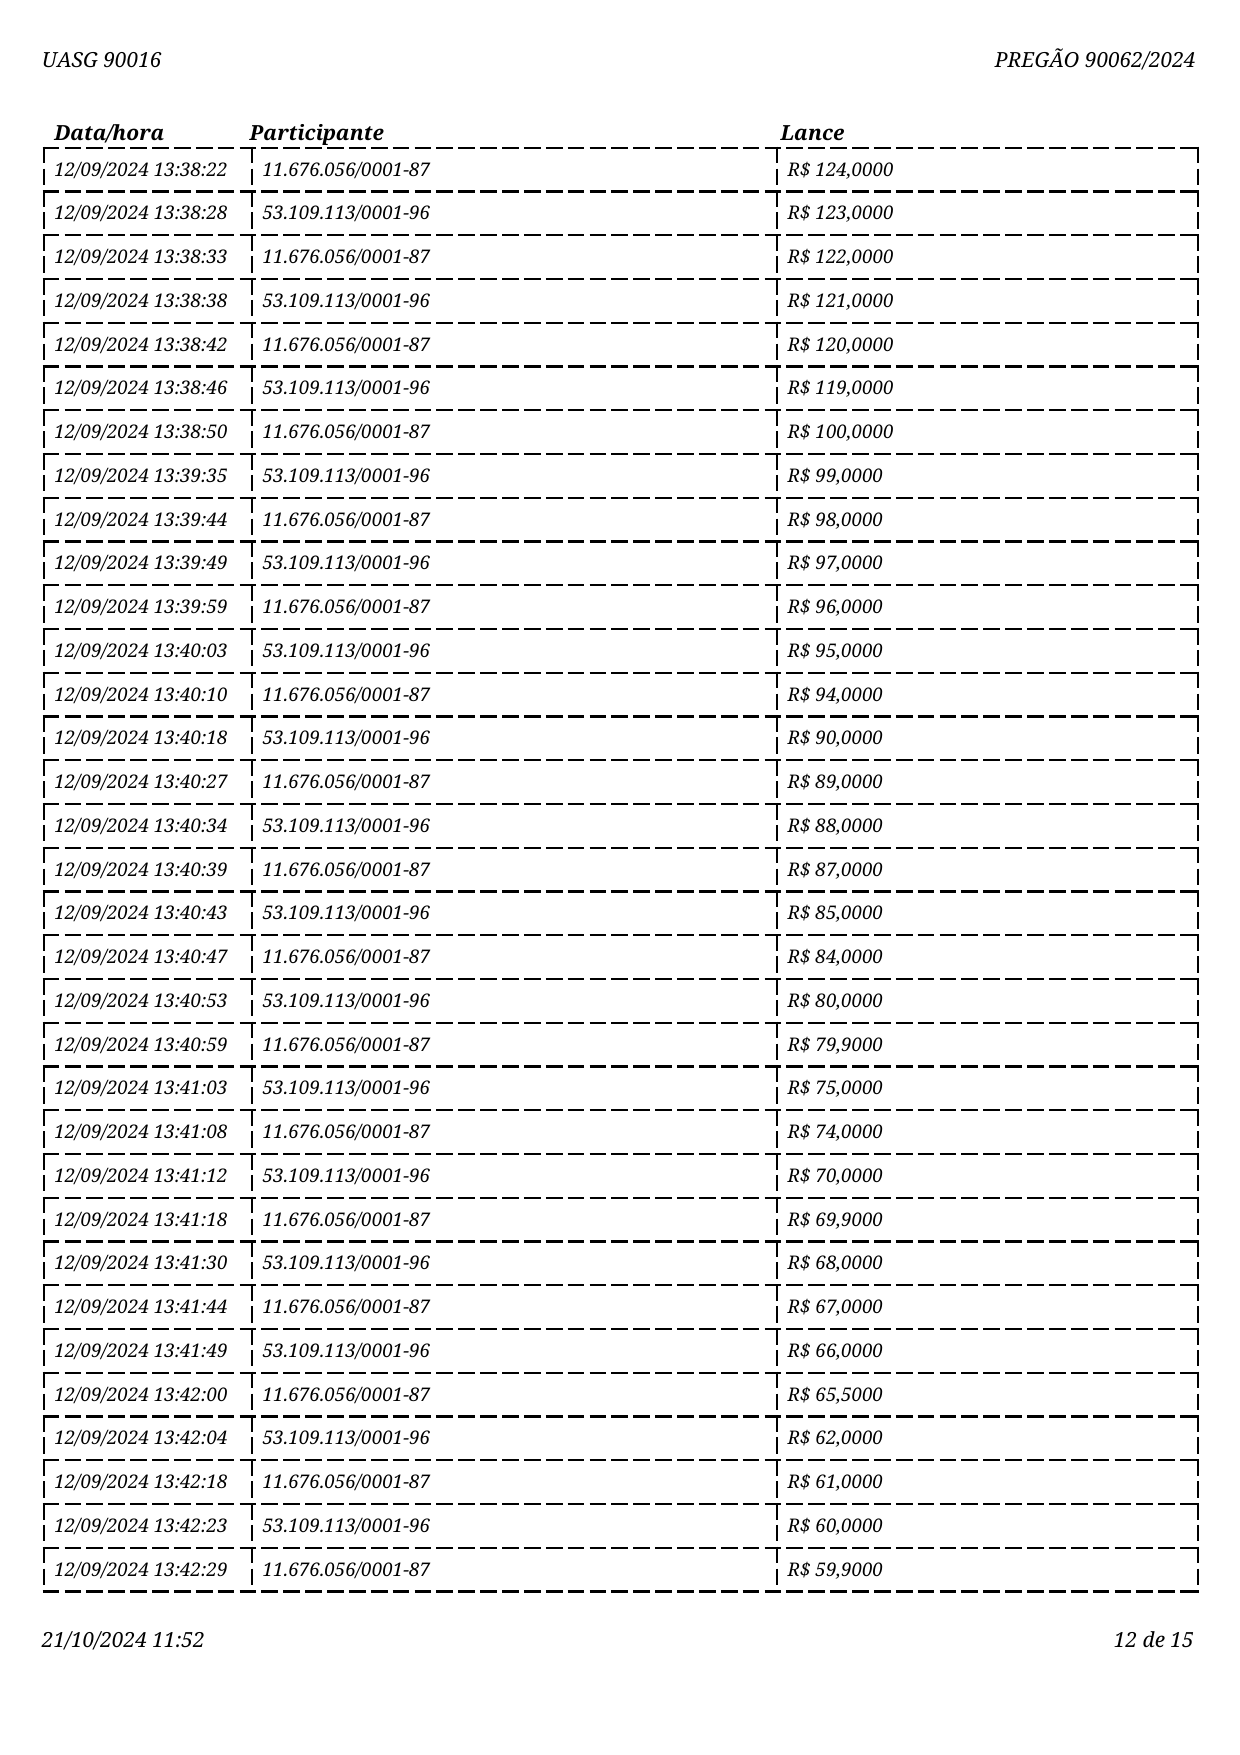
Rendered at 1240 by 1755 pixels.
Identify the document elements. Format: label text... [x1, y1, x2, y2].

table_cell R$ 66,0000 [777, 1328, 1198, 1372]
table_cell 12/09/2024 13:38:22 [44, 147, 252, 190]
table_cell 11.676.056/0001-87 [252, 1547, 777, 1590]
table_cell R$ 120,0000 [777, 322, 1198, 365]
table_cell 12/09/2024 13:40:34 [44, 803, 252, 847]
table_cell 11.676.056/0001-87 [252, 1022, 777, 1065]
table_cell 11.676.056/0001-87 [252, 322, 777, 365]
table_cell 12/09/2024 13:42:00 [44, 1372, 252, 1415]
table_cell 53.109.113/0001-96 [252, 453, 777, 497]
table_cell 53.109.113/0001-96 [252, 628, 777, 672]
table_cell 53.109.113/0001-96 [252, 1153, 777, 1197]
table_cell R$ 89,0000 [777, 759, 1198, 803]
table_cell 11.676.056/0001-87 [252, 584, 777, 628]
table_cell R$ 122,0000 [777, 234, 1198, 278]
table_cell 11.676.056/0001-87 [252, 147, 777, 190]
table_cell 53.109.113/0001-96 [252, 715, 777, 759]
table_cell R$ 121,0000 [777, 278, 1198, 322]
table_cell 12/09/2024 13:41:12 [44, 1153, 252, 1197]
table_cell 12/09/2024 13:40:53 [44, 978, 252, 1022]
table_cell 12/09/2024 13:41:49 [44, 1328, 252, 1372]
table_cell 11.676.056/0001-87 [252, 672, 777, 715]
table_cell R$ 79,9000 [777, 1022, 1198, 1065]
table_cell R$ 59,9000 [777, 1547, 1198, 1590]
table_cell R$ 99,0000 [777, 453, 1198, 497]
table_cell 11.676.056/0001-87 [252, 1459, 777, 1503]
table_cell R$ 67,0000 [777, 1284, 1198, 1328]
table_cell 12/09/2024 13:38:38 [44, 278, 252, 322]
table_cell R$ 124,0000 [777, 147, 1198, 190]
table_cell 12/09/2024 13:40:03 [44, 628, 252, 672]
table_cell 53.109.113/0001-96 [252, 1328, 777, 1372]
table_cell 12/09/2024 13:42:04 [44, 1415, 252, 1459]
table_cell 12/09/2024 13:42:23 [44, 1503, 252, 1547]
table_cell R$ 87,0000 [777, 847, 1198, 890]
table_cell 12/09/2024 13:41:18 [44, 1197, 252, 1240]
table_cell R$ 61,0000 [777, 1459, 1198, 1503]
table_cell 12/09/2024 13:41:30 [44, 1240, 252, 1284]
table_cell 53.109.113/0001-96 [252, 1503, 777, 1547]
table_cell R$ 119,0000 [777, 365, 1198, 409]
table_cell R$ 100,0000 [777, 409, 1198, 453]
table_cell 12/09/2024 13:41:03 [44, 1065, 252, 1109]
table_cell R$ 88,0000 [777, 803, 1198, 847]
table_cell R$ 69,9000 [777, 1197, 1198, 1240]
table_cell R$ 95,0000 [777, 628, 1198, 672]
table_cell 12/09/2024 13:40:39 [44, 847, 252, 890]
table_cell 11.676.056/0001-87 [252, 497, 777, 540]
table_cell 12/09/2024 13:41:08 [44, 1109, 252, 1153]
table_cell 12/09/2024 13:41:44 [44, 1284, 252, 1328]
table_cell 53.109.113/0001-96 [252, 278, 777, 322]
table_cell R$ 74,0000 [777, 1109, 1198, 1153]
table_cell R$ 94,0000 [777, 672, 1198, 715]
table_cell R$ 96,0000 [777, 584, 1198, 628]
table_cell R$ 65,5000 [777, 1372, 1198, 1415]
table_cell 53.109.113/0001-96 [252, 190, 777, 234]
table_cell 11.676.056/0001-87 [252, 759, 777, 803]
table_cell 11.676.056/0001-87 [252, 1284, 777, 1328]
table_cell 11.676.056/0001-87 [252, 934, 777, 978]
table_cell R$ 90,0000 [777, 715, 1198, 759]
table_cell R$ 70,0000 [777, 1153, 1198, 1197]
table_cell 12/09/2024 13:40:10 [44, 672, 252, 715]
table_cell 12/09/2024 13:38:28 [44, 190, 252, 234]
table_cell 12/09/2024 13:40:43 [44, 890, 252, 934]
table_cell 53.109.113/0001-96 [252, 365, 777, 409]
table_cell R$ 123,0000 [777, 190, 1198, 234]
table_cell R$ 84,0000 [777, 934, 1198, 978]
table_cell R$ 97,0000 [777, 540, 1198, 584]
table_cell 12/09/2024 13:38:42 [44, 322, 252, 365]
table_cell 12/09/2024 13:39:44 [44, 497, 252, 540]
table_cell 11.676.056/0001-87 [252, 1197, 777, 1240]
table_cell 11.676.056/0001-87 [252, 234, 777, 278]
table_cell 11.676.056/0001-87 [252, 409, 777, 453]
table_cell 12/09/2024 13:40:18 [44, 715, 252, 759]
table_cell 12/09/2024 13:38:46 [44, 365, 252, 409]
table_cell 12/09/2024 13:39:35 [44, 453, 252, 497]
table_cell 11.676.056/0001-87 [252, 1372, 777, 1415]
table_cell R$ 85,0000 [777, 890, 1198, 934]
table_cell 12/09/2024 13:42:29 [44, 1547, 252, 1590]
table_cell 53.109.113/0001-96 [252, 978, 777, 1022]
table_cell 53.109.113/0001-96 [252, 803, 777, 847]
table_cell 53.109.113/0001-96 [252, 540, 777, 584]
table_cell 12/09/2024 13:39:49 [44, 540, 252, 584]
table_cell 53.109.113/0001-96 [252, 1415, 777, 1459]
table_cell R$ 62,0000 [777, 1415, 1198, 1459]
table_cell 53.109.113/0001-96 [252, 1240, 777, 1284]
table_cell 12/09/2024 13:40:47 [44, 934, 252, 978]
table_cell 11.676.056/0001-87 [252, 1109, 777, 1153]
table_cell 12/09/2024 13:39:59 [44, 584, 252, 628]
table_cell 12/09/2024 13:40:59 [44, 1022, 252, 1065]
table_cell R$ 98,0000 [777, 497, 1198, 540]
table_cell R$ 80,0000 [777, 978, 1198, 1022]
table_cell 12/09/2024 13:38:50 [44, 409, 252, 453]
table_cell 53.109.113/0001-96 [252, 1065, 777, 1109]
table_cell R$ 68,0000 [777, 1240, 1198, 1284]
table_cell 12/09/2024 13:40:27 [44, 759, 252, 803]
table_cell R$ 75,0000 [777, 1065, 1198, 1109]
table_cell 53.109.113/0001-96 [252, 890, 777, 934]
table_cell 11.676.056/0001-87 [252, 847, 777, 890]
table_cell 12/09/2024 13:42:18 [44, 1459, 252, 1503]
table_cell 12/09/2024 13:38:33 [44, 234, 252, 278]
table_cell R$ 60,0000 [777, 1503, 1198, 1547]
